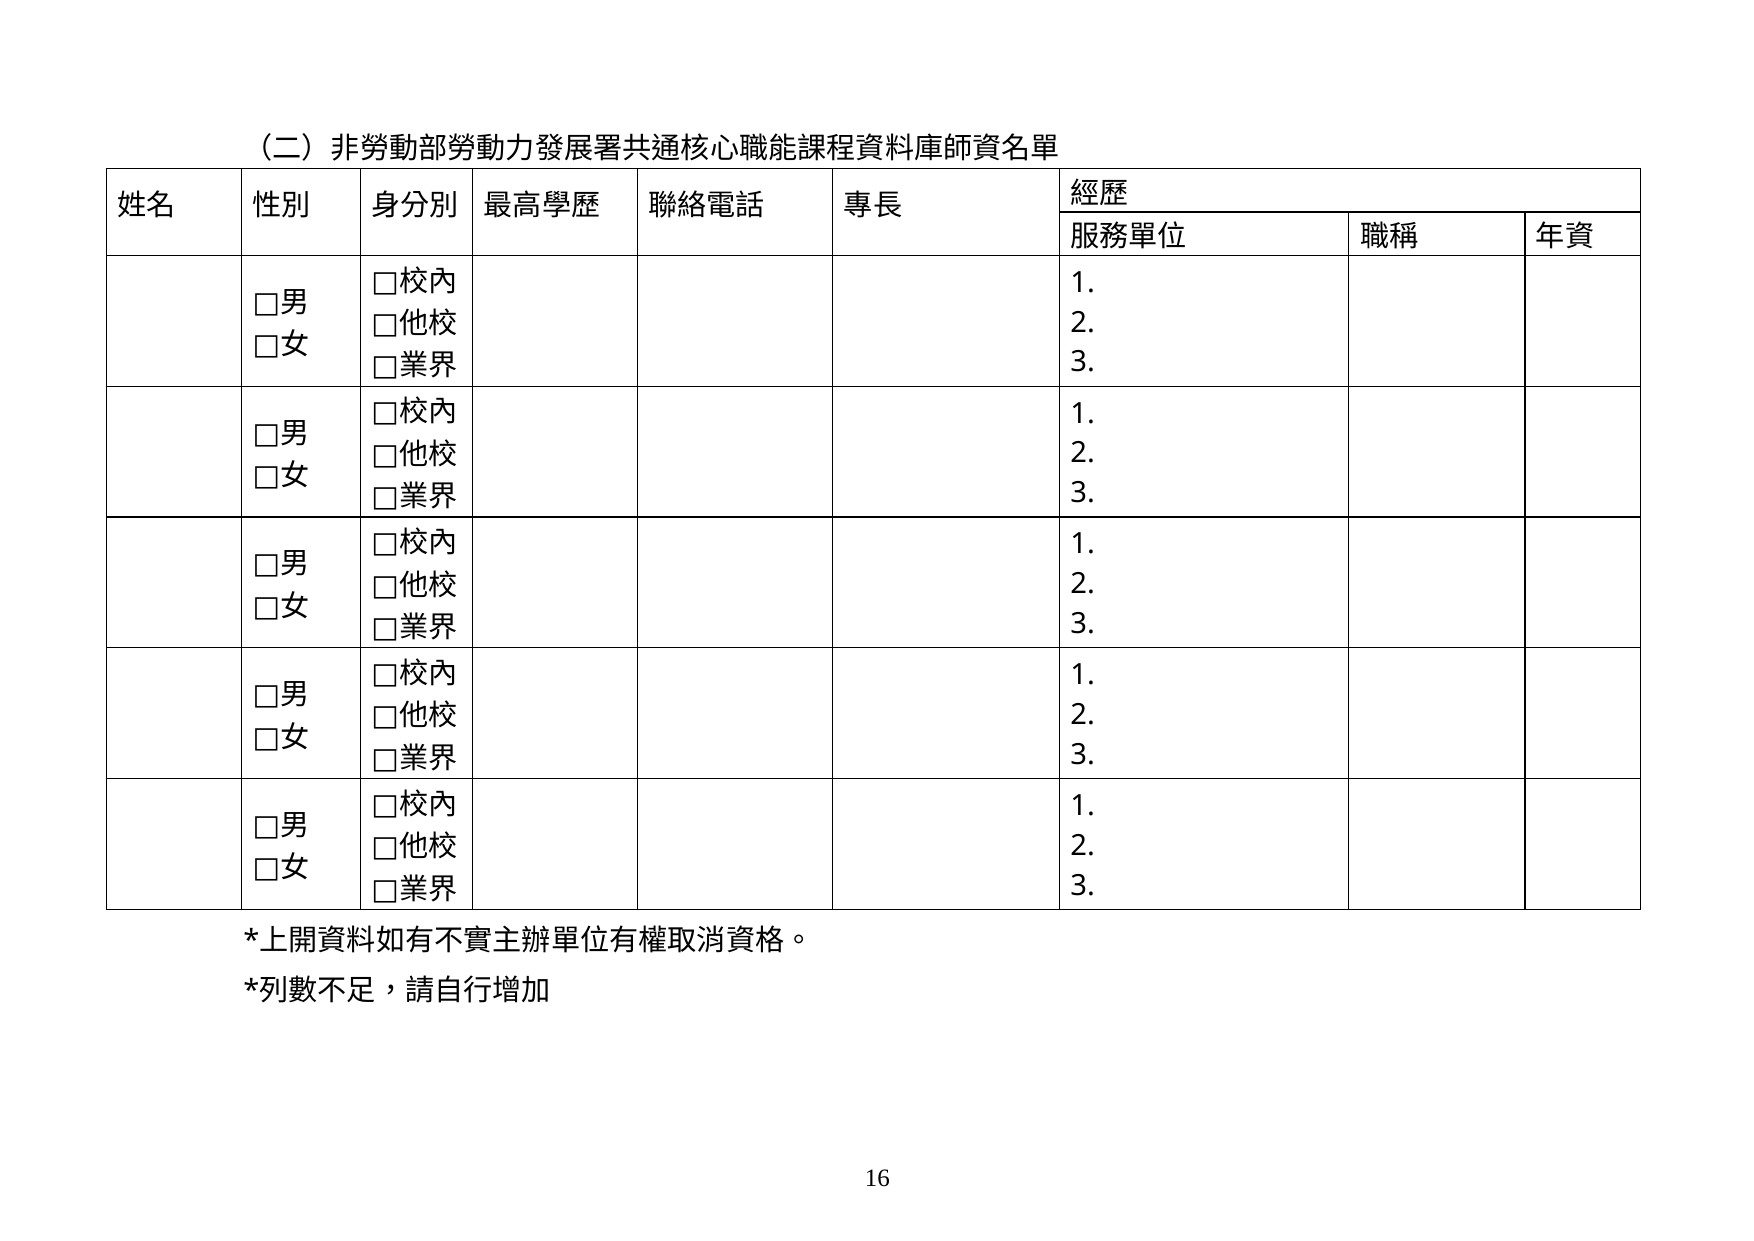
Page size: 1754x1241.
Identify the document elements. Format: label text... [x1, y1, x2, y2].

table_cell [473, 256, 637, 386]
table_cell [833, 648, 1059, 778]
table_cell 服務單位 [1060, 213, 1348, 255]
text （二）非勞動部勞動力發展署共通核心職能課程資料庫師資名單 [243, 118, 1636, 168]
table_cell [1526, 387, 1640, 516]
table_cell □校內 □他校 □業界 [361, 648, 472, 778]
table_cell □男 □女 [242, 779, 360, 909]
table_header 性別 [242, 169, 360, 255]
table_cell [833, 779, 1059, 909]
table_cell 職稱 [1349, 213, 1524, 255]
table_header 專長 [833, 169, 1059, 255]
table_cell [833, 518, 1059, 647]
table_cell [1349, 518, 1524, 647]
text *上開資料如有不實主辦單位有權取消資格。 [243, 910, 1636, 960]
table_cell □校內 □他校 □業界 [361, 779, 472, 909]
table_cell [638, 518, 832, 647]
table_cell [638, 779, 832, 909]
table_cell [1526, 779, 1640, 909]
table_cell [1526, 256, 1640, 386]
table_cell □校內 □他校 □業界 [361, 387, 472, 516]
table_cell [833, 387, 1059, 516]
table_cell □男 □女 [242, 256, 360, 386]
table_cell □男 □女 [242, 648, 360, 778]
table_header 姓名 [107, 169, 241, 255]
table_cell [1349, 387, 1524, 516]
table_cell 1. 2. 3. [1060, 387, 1348, 516]
table_cell [1349, 648, 1524, 778]
table_cell [107, 387, 241, 516]
table_cell 年資 [1526, 213, 1640, 255]
table_cell 1. 2. 3. [1060, 518, 1348, 647]
table_header 身分別 [361, 169, 472, 255]
table_cell □男 □女 [242, 518, 360, 647]
table_cell [107, 779, 241, 909]
table_cell [638, 648, 832, 778]
table_header 最高學歷 [473, 169, 637, 255]
table_cell [638, 387, 832, 516]
table_cell □校內 □他校 □業界 [361, 518, 472, 647]
table_cell [1526, 518, 1640, 647]
table_cell [107, 256, 241, 386]
table_cell [473, 518, 637, 647]
text *列數不足，請自行增加 [243, 960, 1636, 1010]
table_cell 1. 2. 3. [1060, 648, 1348, 778]
table_cell [1526, 648, 1640, 778]
table_cell [473, 779, 637, 909]
table_header 經歷 [1060, 169, 1640, 211]
table_cell [107, 518, 241, 647]
table_cell [1349, 779, 1524, 909]
table_cell □校內 □他校 □業界 [361, 256, 472, 386]
table_cell 1. 2. 3. [1060, 256, 1348, 386]
table_cell [473, 648, 637, 778]
table_cell [1349, 256, 1524, 386]
table_cell [833, 256, 1059, 386]
table_cell [473, 387, 637, 516]
table_cell [638, 256, 832, 386]
table_cell □男 □女 [242, 387, 360, 516]
table_cell [107, 648, 241, 778]
table_cell 1. 2. 3. [1060, 779, 1348, 909]
table_header 聯絡電話 [638, 169, 832, 255]
